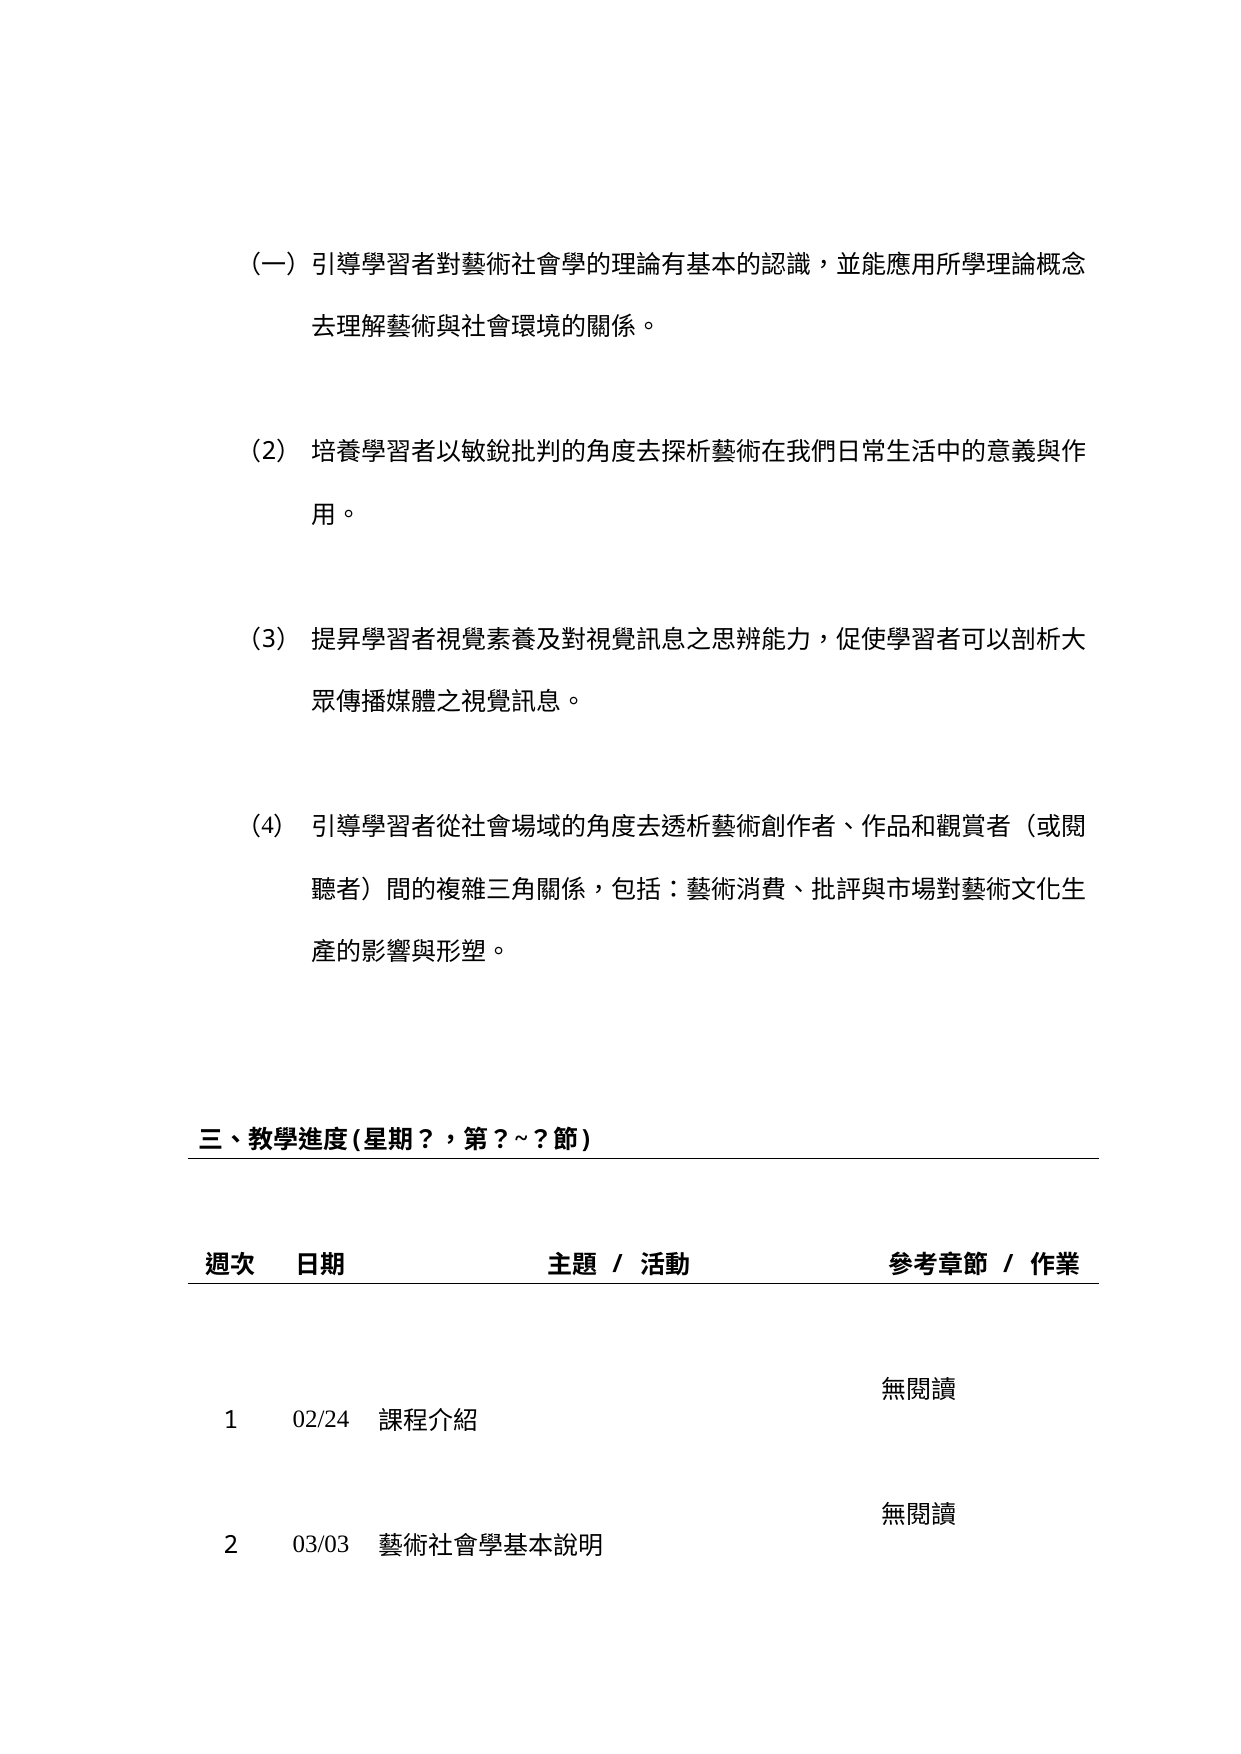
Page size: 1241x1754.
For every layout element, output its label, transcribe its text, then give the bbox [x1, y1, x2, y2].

table_cell （一）引導學習者對藝術社會學的理論有基本的認識，並能應用所學理論概念去理解藝術與社會環境的關係。 培養學習者以敏銳批判的角度去探析藝術在我們日常生活中的意義與作用。 提昇學習者視覺素養及對視覺訊息之思辨能力，促使學習者可以剖析大眾傳播媒體之視覺訊息。 引導學習者從社會場域的角度去透析藝術創作者、作品和觀賞者（或閱聽者）間的複雜三角關係，包括：藝術消費、批評與市場對藝術文化生產的影響與形塑。 [188, 158, 1099, 1096]
table_cell 無閱讀 [870, 1284, 1099, 1471]
table_cell 日期 [274, 1159, 367, 1283]
table_cell 2 [188, 1471, 274, 1596]
table_cell 無閱讀 [870, 1471, 1099, 1596]
table_cell 1 [188, 1284, 274, 1471]
table_cell 三、教學進度(星期？，第？~？節) [188, 1096, 870, 1158]
table_cell 03/03 [274, 1471, 367, 1596]
table_cell 參考章節 / 作業 [870, 1159, 1099, 1283]
table_cell 藝術社會學基本說明 [368, 1471, 870, 1596]
table_cell [870, 1096, 1099, 1158]
table_cell 課程介紹 [368, 1284, 870, 1471]
table_cell 週次 [188, 1159, 274, 1283]
table_cell 02/24 [274, 1284, 367, 1471]
table_cell 主題 / 活動 [368, 1159, 870, 1283]
